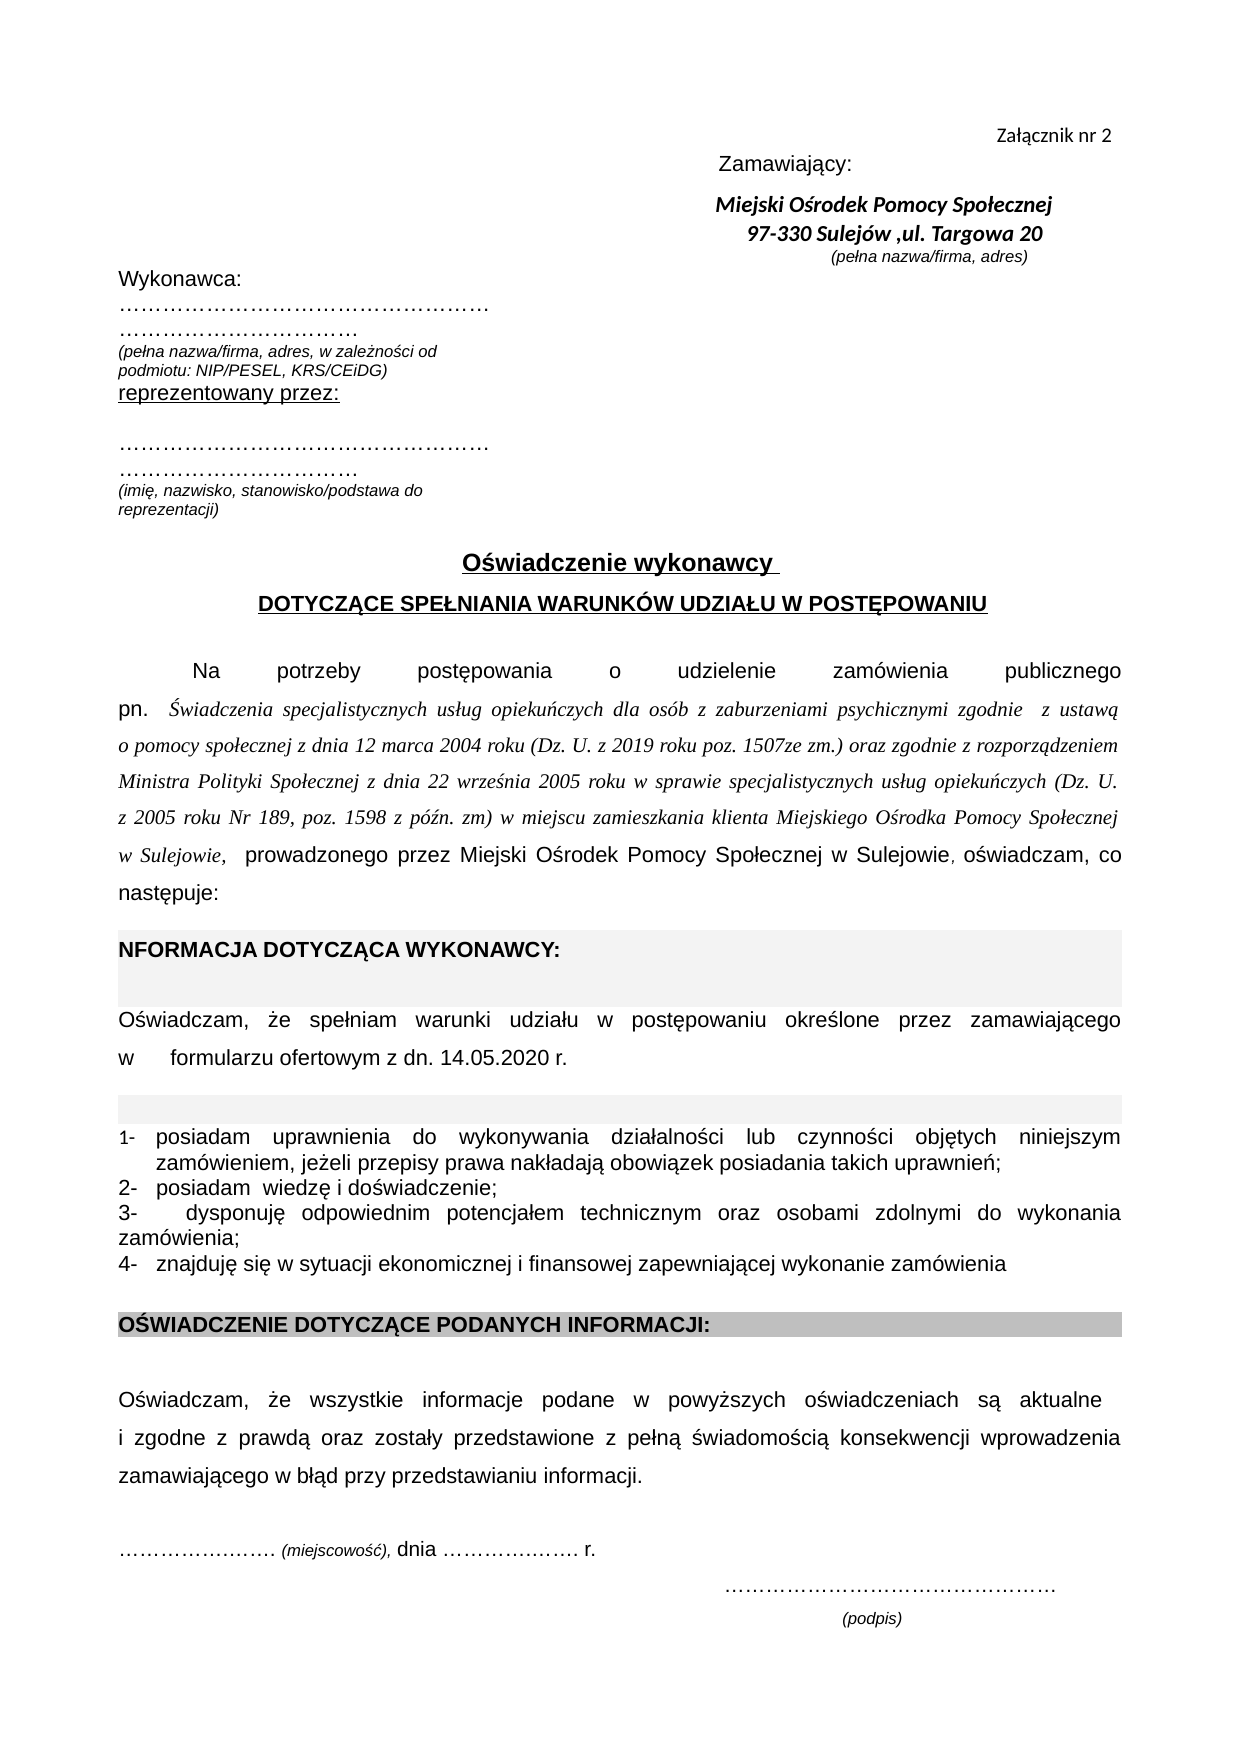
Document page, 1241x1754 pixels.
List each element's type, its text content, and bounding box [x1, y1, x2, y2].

text (podpis) [708, 1608, 1122, 1628]
text Oświadczam, że wszystkie informacje podane w powyższych oświadczeniach są aktualne i zgodne z prawdą oraz zostały przedstawione z pełną świadomością konsekwencji wprowadzenia zamawiającego w błąd przy przedstawianiu informacji. [118, 1387, 1122, 1488]
text Na potrzeby postępowania o udzielenie zamówienia publicznego pn. Świadczenia specjalistycznych usług opiekuńczych dla osób z zaburzeniami psychicznymi zgodnie z ustawą o pomocy społecznej z dnia 12 marca 2004 roku (Dz. U. z 2019 roku poz. 1507ze zm.) oraz zgodnie z rozporządzeniem Ministra Polityki Społecznej z dnia 22 września 2005 roku w sprawie specjalistycznych usług opiekuńczych (Dz. U. z 2005 roku Nr 189, poz. 1598 z późn. zm) w miejscu zamieszkania klienta Miejskiego Ośrodka Pomocy Społecznej w Sulejowie, prowadzonego przez Miejski Ośrodek Pomocy Społecznej w Sulejowie, oświadczam, co następuje: [118, 658, 1122, 905]
list 2- posiadam wiedzę i doświadczenie; [118, 1175, 1122, 1200]
text ………………………………………………………………………… [118, 430, 502, 481]
text …………….……. (miejscowość), dnia ………….……. r. [118, 1537, 1122, 1561]
list 4- znajduję się w sytuacji ekonomicznej i finansowej zapewniającej wykonanie zamówienia [118, 1250, 1122, 1276]
text Zamawiający: [118, 149, 1122, 177]
list posiadam uprawnienia do wykonywania działalności lub czynności objętych niniejszym zamówieniem, jeżeli przepisy prawa nakładają obowiązek posiadania takich uprawnień; [118, 1124, 1122, 1175]
text Oświadczam, że spełniam warunki udziału w postępowaniu określone przez zamawiającego w formularzu ofertowym z dn. 14.05.2020 r. [118, 1007, 1122, 1070]
text Załącznik nr 2 [118, 118, 1122, 149]
text NFORMACJA DOTYCZĄCA WYKONAWCY: [118, 930, 1122, 963]
text Wykonawca: [118, 266, 1122, 291]
text reprezentowany przez: [118, 380, 1122, 405]
text (imię, nazwisko, stanowisko/podstawa do reprezentacji) [118, 481, 502, 519]
text 97-330 Sulejów ,ul. Targowa 20 [118, 219, 1122, 247]
text Oświadczenie wykonawcy [118, 548, 1122, 577]
text DOTYCZĄCE SPEŁNIANIA WARUNKÓW UDZIAŁU W POSTĘPOWANIU [118, 591, 1122, 616]
text (pełna nazwa/firma, adres) [738, 247, 1122, 266]
text Miejski Ośrodek Pomocy Społecznej [118, 191, 1122, 219]
list 3- dysponuję odpowiednim potencjałem technicznym oraz osobami zdolnymi do wykonania zamówienia; [118, 1200, 1122, 1250]
text ………………………………………………………………………… [118, 291, 502, 341]
text ………………………………………… [118, 1572, 1122, 1596]
text OŚWIADCZENIE DOTYCZĄCE PODANYCH INFORMACJI: [118, 1312, 1122, 1337]
text (pełna nazwa/firma, adres, w zależności od podmiotu: NIP/PESEL, KRS/CEiDG) [118, 341, 502, 380]
